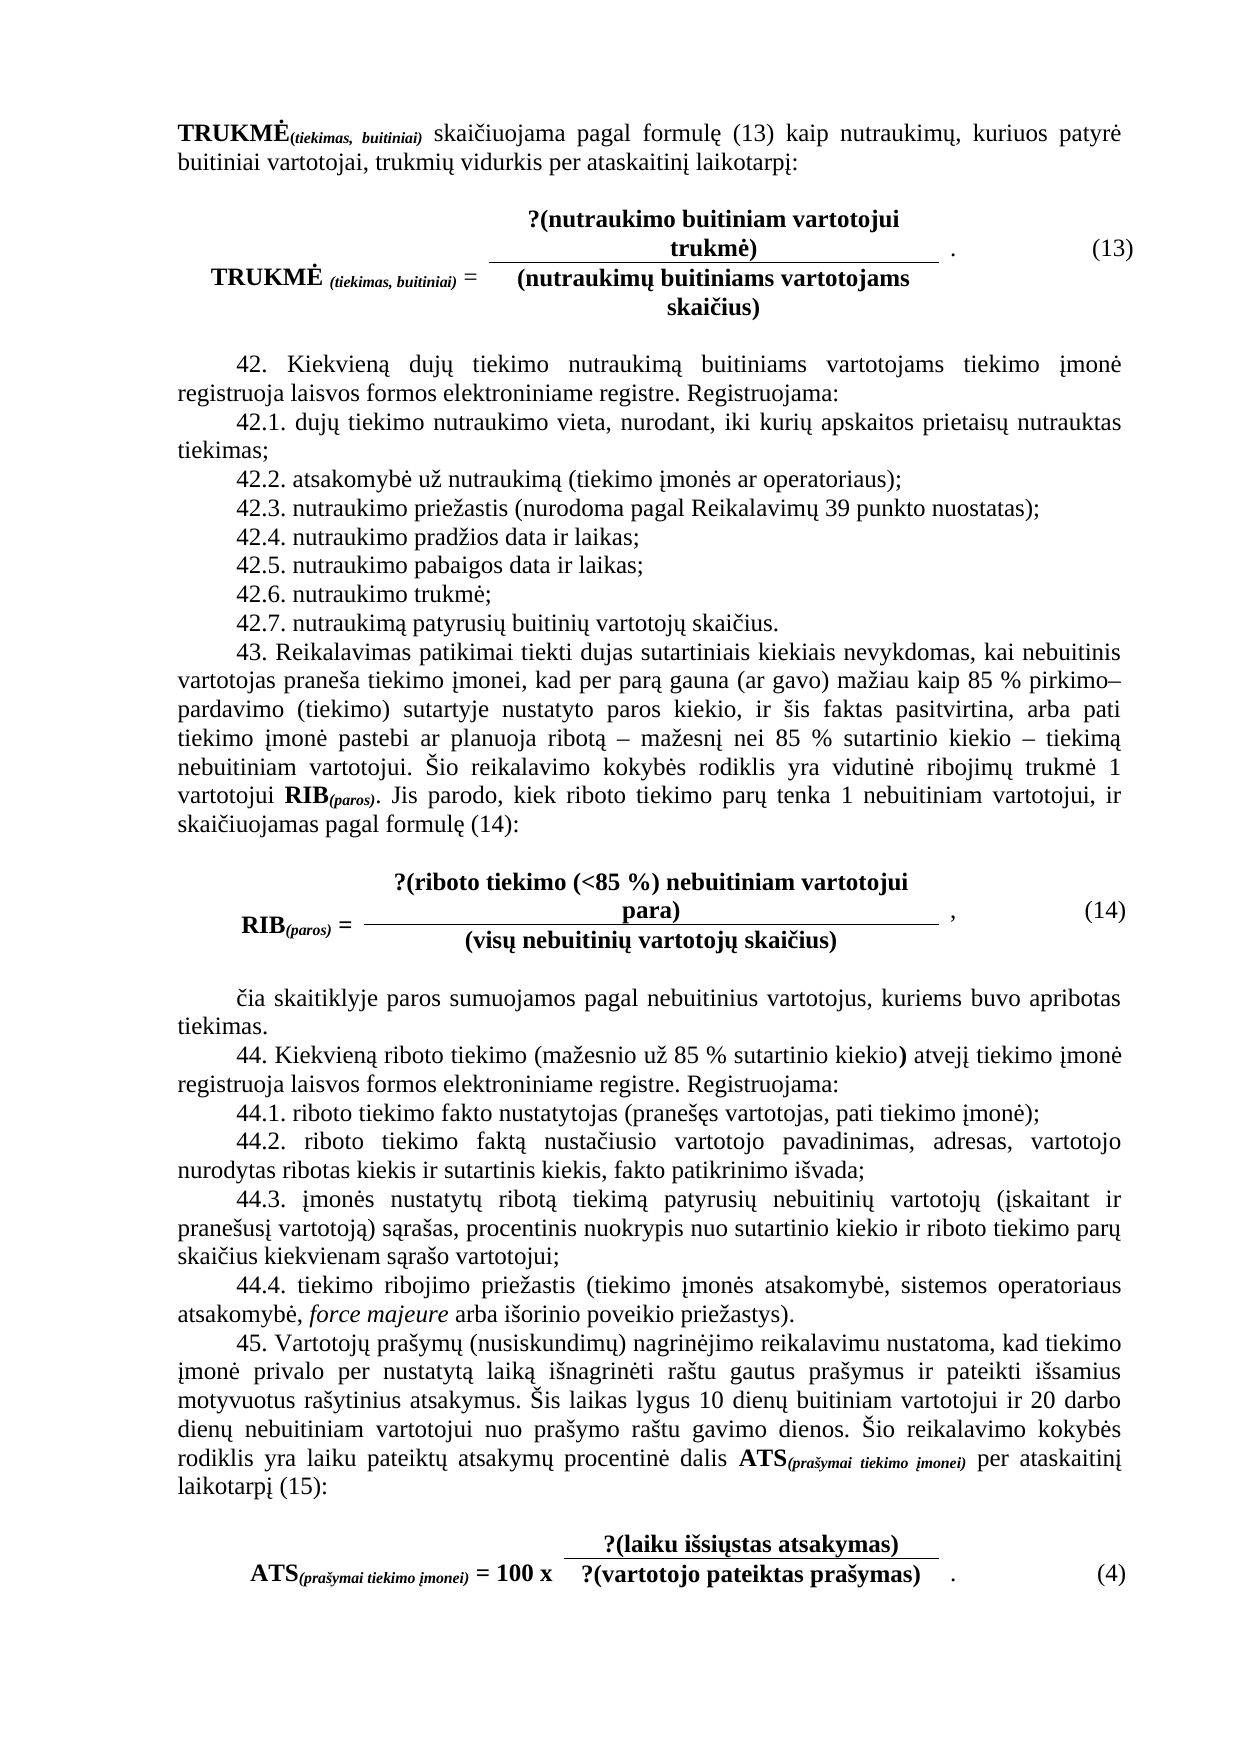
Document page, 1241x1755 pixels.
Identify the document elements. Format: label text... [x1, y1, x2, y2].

table_header . (13) [939, 204, 1145, 320]
text 42. Kiekvieną dujų tiekimo nutraukimą buitiniams vartotojams tiekimo įmonė registruoja laisvos formos elektroniniame registre. Registruojama: [177, 349, 1122, 407]
text 43. Reikalavimas patikimai tiekti dujas sutartiniais kiekiais nevykdomas, kai nebuitinis vartotojas praneša tiekimo įmonei, kad per parą gauna (ar gavo) mažiau kaip 85 % pirkimo–pardavimo (tiekimo) sutartyje nustatyto paros kiekio, ir šis faktas pasitvirtina, arba pati tiekimo įmonė pastebi ar planuoja ribotą – mažesnį nei 85 % sutartinio kiekio – tiekimą nebuitiniam vartotojui. Šio reikalavimo kokybės rodiklis yra vidutinė ribojimų trukmė 1 vartotojui RIB(paros). Jis parodo, kiek riboto tiekimo parų tenka 1 nebuitiniam vartotojui, ir skaičiuojamas pagal formulę (14): [177, 637, 1122, 838]
table_header ?(nutraukimo buitiniam vartotojui trukmė) [489, 204, 938, 262]
text 42.2. atsakomybė už nutraukimą (tiekimo įmonės ar operatoriaus); [177, 464, 1122, 493]
table_cell (visų nebuitinių vartotojų skaičius) [364, 925, 938, 954]
table_header , (14) [939, 867, 1145, 954]
table_header ATS(prašymai tiekimo įmonei) = 100 x [177, 1529, 563, 1587]
table_cell ?(vartotojo pateiktas prašymas) [564, 1559, 938, 1587]
text čia skaitiklyje paros sumuojamos pagal nebuitinius vartotojus, kuriems buvo apribotas tiekimas. [177, 983, 1122, 1040]
table_header ?(laiku išsiųstas atsakymas) [564, 1529, 938, 1558]
text 42.5. nutraukimo pabaigos data ir laikas; [177, 550, 1122, 579]
text 42.7. nutraukimą patyrusių buitinių vartotojų skaičius. [177, 608, 1122, 637]
text 44.1. riboto tiekimo fakto nustatytojas (pranešęs vartotojas, pati tiekimo įmonė); [177, 1098, 1122, 1126]
text 42.6. nutraukimo trukmė; [177, 579, 1122, 608]
text 44.4. tiekimo ribojimo priežastis (tiekimo įmonės atsakomybė, sistemos operatoriaus atsakomybė, force majeure arba išorinio poveikio priežastys). [177, 1270, 1122, 1328]
table_header . (4) [939, 1529, 1145, 1587]
text 42.3. nutraukimo priežastis (nurodoma pagal Reikalavimų 39 punkto nuostatas); [177, 493, 1122, 522]
text 44. Kiekvieną riboto tiekimo (mažesnio už 85 % sutartinio kiekio) atvejį tiekimo įmonė registruoja laisvos formos elektroniniame registre. Registruojama: [177, 1040, 1122, 1098]
text 45. Vartotojų prašymų (nusiskundimų) nagrinėjimo reikalavimu nustatoma, kad tiekimo įmonė privalo per nustatytą laiką išnagrinėti raštu gautus prašymus ir pateikti išsamius motyvuotus rašytinius atsakymus. Šis laikas lygus 10 dienų buitiniam vartotojui ir 20 darbo dienų nebuitiniam vartotojui nuo prašymo raštu gavimo dienos. Šio reikalavimo kokybės rodiklis yra laiku pateiktų atsakymų procentinė dalis ATS(prašymai tiekimo įmonei) per ataskaitinį laikotarpį (15): [177, 1328, 1122, 1500]
text 44.3. įmonės nustatytų ribotą tiekimą patyrusių nebuitinių vartotojų (įskaitant ir pranešusį vartotoją) sąrašas, procentinis nuokrypis nuo sutartinio kiekio ir riboto tiekimo parų skaičius kiekvienam sąrašo vartotojui; [177, 1184, 1122, 1270]
table_cell (nutraukimų buitiniams vartotojams skaičius) [489, 263, 938, 320]
table_header RIB(paros) = [177, 867, 363, 954]
text TRUKMĖ(tiekimas, buitiniai) skaičiuojama pagal formulę (13) kaip nutraukimų, kuriuos patyrė buitiniai vartotojai, trukmių vidurkis per ataskaitinį laikotarpį: [177, 118, 1122, 176]
table_header ?(riboto tiekimo (<85 %) nebuitiniam vartotojui para) [364, 867, 938, 924]
text 42.4. nutraukimo pradžios data ir laikas; [177, 522, 1122, 550]
text 44.2. riboto tiekimo faktą nustačiusio vartotojo pavadinimas, adresas, vartotojo nurodytas ribotas kiekis ir sutartinis kiekis, fakto patikrinimo išvada; [177, 1126, 1122, 1184]
text 42.1. dujų tiekimo nutraukimo vieta, nurodant, iki kurių apskaitos prietaisų nutrauktas tiekimas; [177, 407, 1122, 464]
table_header TRUKMĖ (tiekimas, buitiniai) = [177, 204, 488, 320]
